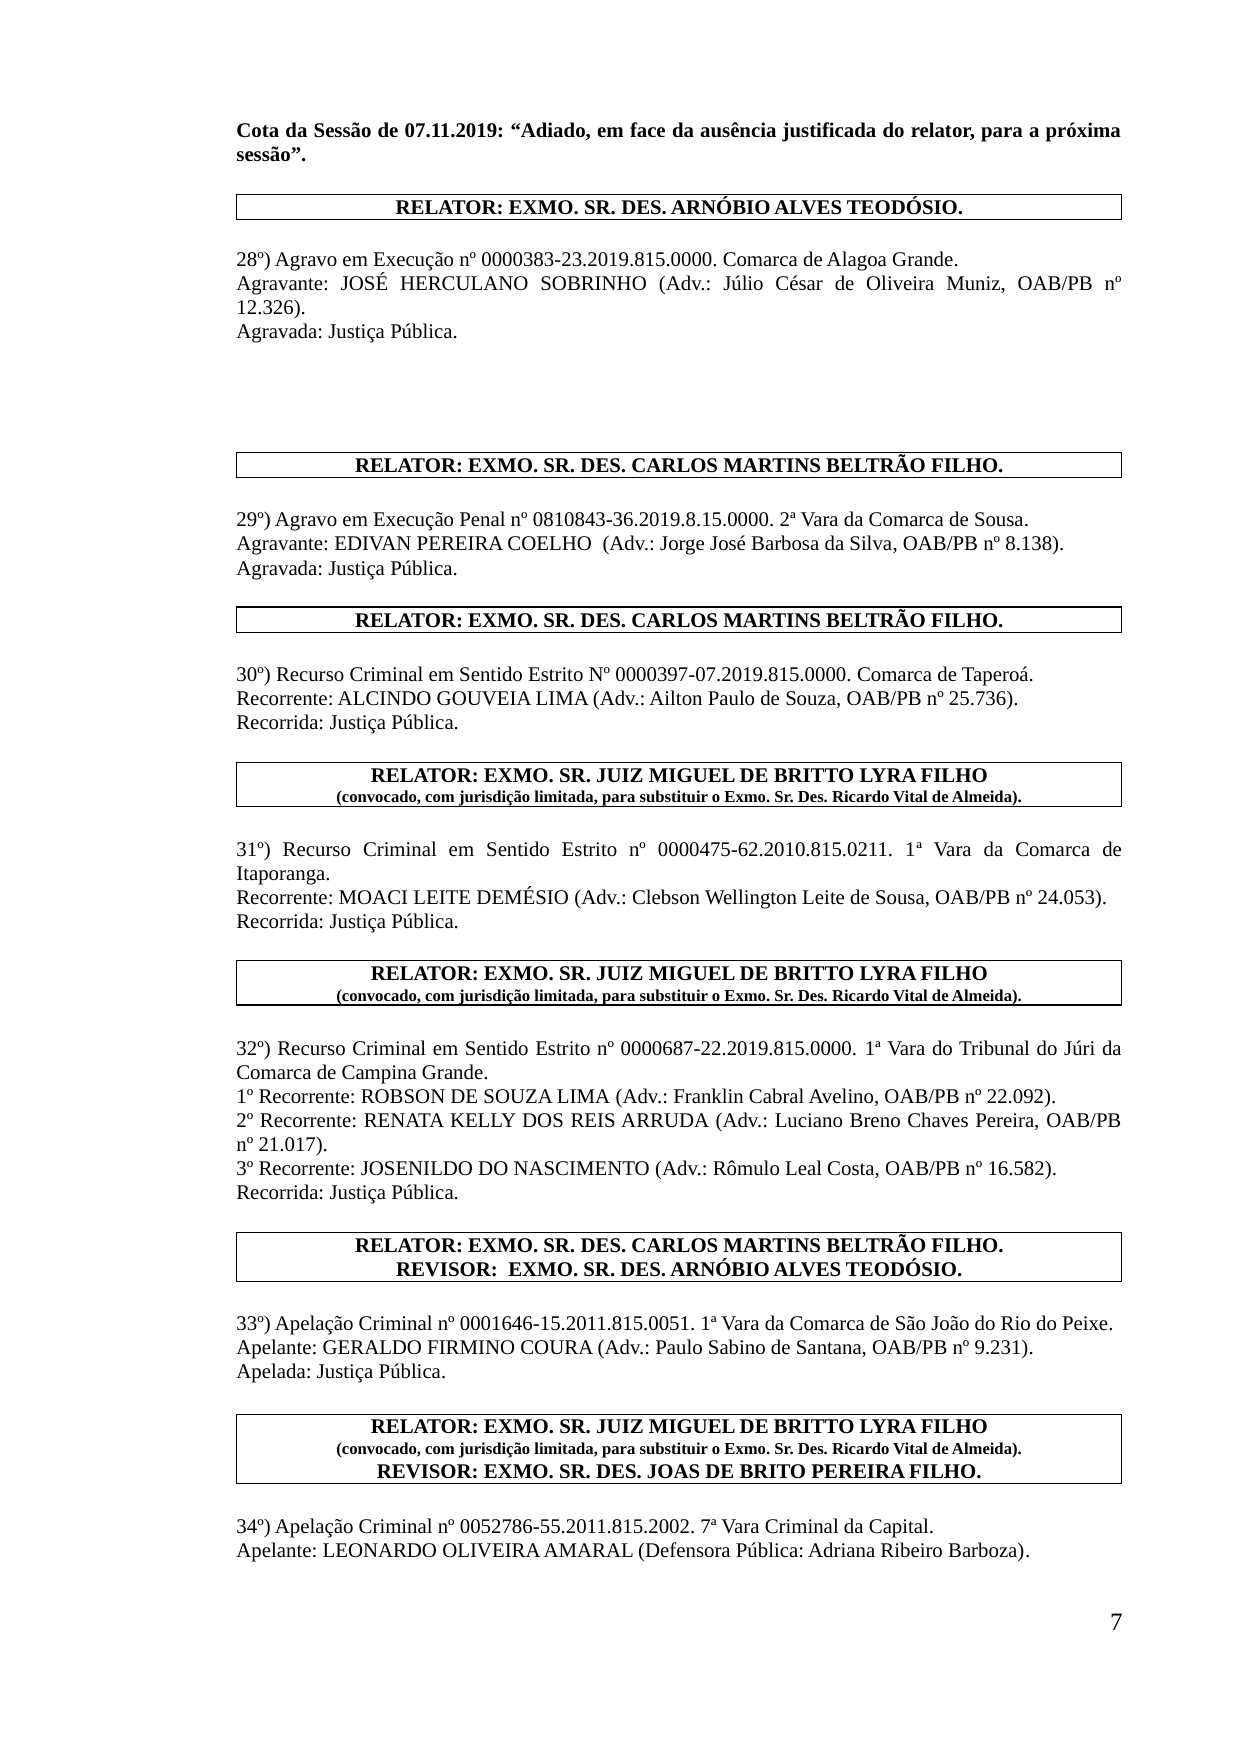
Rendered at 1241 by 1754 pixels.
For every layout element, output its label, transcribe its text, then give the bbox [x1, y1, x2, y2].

text RELATOR: EXMO. SR. DES. CARLOS MARTINS BELTRÃO FILHO. [237, 608, 1121, 632]
text REVISOR: EXMO. SR. DES. JOAS DE BRITO PEREIRA FILHO. [237, 1458, 1121, 1483]
text Agravada: Justiça Pública. [236, 319, 1122, 343]
text 33º) Apelação Criminal nº 0001646-15.2011.815.0051. 1ª Vara da Comarca de São João do Rio do Peixe. [236, 1311, 1122, 1335]
text 28º) Agravo em Execução nº 0000383-23.2019.815.0000. Comarca de Alagoa Grande. [236, 247, 1122, 271]
text RELATOR: EXMO. SR. JUIZ MIGUEL DE BRITTO LYRA FILHO [237, 1415, 1121, 1438]
text 30º) Recurso Criminal em Sentido Estrito Nº 0000397-07.2019.815.0000. Comarca de Taperoá. [236, 662, 1122, 686]
text RELATOR: EXMO. SR. DES. ARNÓBIO ALVES TEODÓSIO. [237, 195, 1121, 219]
text Recorrida: Justiça Pública. [236, 1180, 1122, 1204]
text 32º) Recurso Criminal em Sentido Estrito nº 0000687-22.2019.815.0000. 1ª Vara do Tribunal do Júri da Comarca de Campina Grande. [236, 1036, 1122, 1084]
text Recorrida: Justiça Pública. [236, 909, 1122, 933]
text Agravada: Justiça Pública. [236, 555, 1122, 579]
text RELATOR: EXMO. SR. DES. CARLOS MARTINS BELTRÃO FILHO. [237, 453, 1121, 477]
text 31º) Recurso Criminal em Sentido Estrito nº 0000475-62.2010.815.0211. 1ª Vara da Comarca de Itaporanga. [236, 836, 1122, 884]
text Apelante: LEONARDO OLIVEIRA AMARAL (Defensora Pública: Adriana Ribeiro Barboza). [236, 1538, 1122, 1562]
text RELATOR: EXMO. SR. JUIZ MIGUEL DE BRITTO LYRA FILHO [237, 763, 1121, 786]
text (convocado, com jurisdição limitada, para substituir o Exmo. Sr. Des. Ricardo Vital de Almeida). [237, 1438, 1121, 1458]
text Apelada: Justiça Pública. [236, 1359, 1122, 1383]
text Agravante: JOSÉ HERCULANO SOBRINHO (Adv.: Júlio César de Oliveira Muniz, OAB/PB nº 12.326). [236, 271, 1122, 319]
text RELATOR: EXMO. SR. DES. CARLOS MARTINS BELTRÃO FILHO. [237, 1233, 1121, 1256]
text (convocado, com jurisdição limitada, para substituir o Exmo. Sr. Des. Ricardo Vital de Almeida). [237, 984, 1121, 1004]
text Apelante: GERALDO FIRMINO COURA (Adv.: Paulo Sabino de Santana, OAB/PB nº 9.231). [236, 1335, 1122, 1359]
text 29º) Agravo em Execução Penal nº 0810843-36.2019.8.15.0000. 2ª Vara da Comarca de Sousa. [236, 507, 1122, 531]
text 2º Recorrente: RENATA KELLY DOS REIS ARRUDA (Adv.: Luciano Breno Chaves Pereira, OAB/PB nº 21.017). [236, 1108, 1122, 1156]
text 34º) Apelação Criminal nº 0052786-55.2011.815.2002. 7ª Vara Criminal da Capital. [236, 1514, 1122, 1538]
text Recorrida: Justiça Pública. [236, 710, 1122, 734]
text 3º Recorrente: JOSENILDO DO NASCIMENTO (Adv.: Rômulo Leal Costa, OAB/PB nº 16.582). [236, 1156, 1122, 1180]
text 1º Recorrente: ROBSON DE SOUZA LIMA (Adv.: Franklin Cabral Avelino, OAB/PB nº 22.092). [236, 1084, 1122, 1108]
text (convocado, com jurisdição limitada, para substituir o Exmo. Sr. Des. Ricardo Vital de Almeida). [237, 786, 1121, 806]
text Recorrente: ALCINDO GOUVEIA LIMA (Adv.: Ailton Paulo de Souza, OAB/PB nº 25.736). [236, 686, 1122, 710]
text REVISOR: EXMO. SR. DES. ARNÓBIO ALVES TEODÓSIO. [237, 1256, 1121, 1281]
text Agravante: EDIVAN PEREIRA COELHO (Adv.: Jorge José Barbosa da Silva, OAB/PB nº 8.138). [236, 531, 1122, 555]
text RELATOR: EXMO. SR. JUIZ MIGUEL DE BRITTO LYRA FILHO [237, 961, 1121, 984]
text Cota da Sessão de 07.11.2019: “Adiado, em face da ausência justificada do relator, para a próxima sessão”. [236, 118, 1122, 166]
text Recorrente: MOACI LEITE DEMÉSIO (Adv.: Clebson Wellington Leite de Sousa, OAB/PB nº 24.053). [236, 884, 1122, 909]
